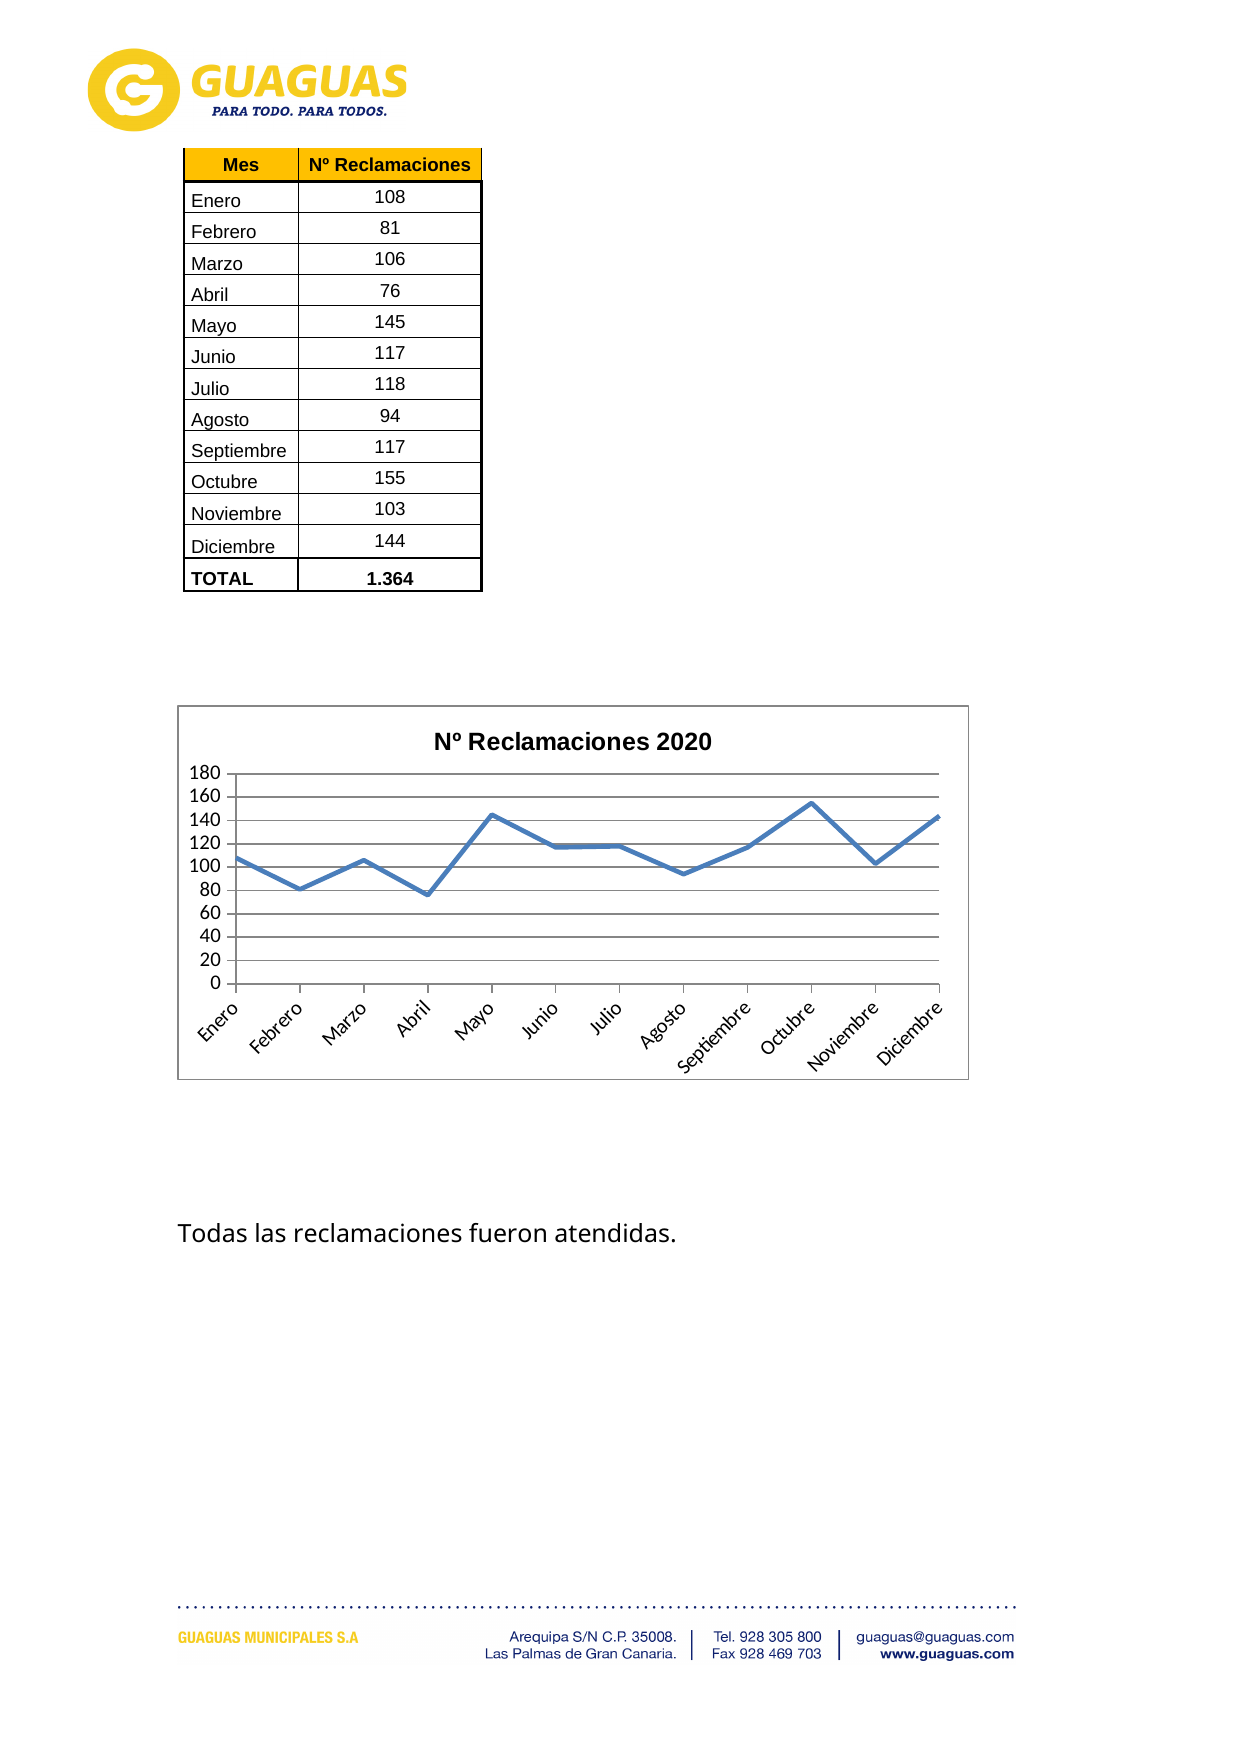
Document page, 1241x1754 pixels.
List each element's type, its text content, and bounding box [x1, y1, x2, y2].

table_cell 103 [299, 494, 480, 524]
table_cell 117 [299, 338, 480, 368]
table_cell Julio [185, 369, 298, 399]
table_cell Septiembre [185, 431, 298, 462]
table_cell Mes [185, 148, 298, 180]
table_cell 76 [299, 275, 480, 305]
table_cell 117 [299, 431, 480, 462]
table_cell Febrero [185, 213, 298, 243]
table_cell TOTAL [185, 559, 297, 590]
table_cell Marzo [185, 244, 298, 274]
table_cell Noviembre [185, 494, 298, 524]
table_cell Diciembre [185, 525, 298, 557]
table_cell Junio [185, 338, 298, 368]
text Todas las reclamaciones fueron atendidas. [177, 1216, 1063, 1250]
table_cell Octubre [185, 463, 298, 493]
table_cell Abril [185, 275, 298, 305]
table_cell 94 [299, 400, 480, 430]
table_cell 145 [299, 306, 480, 337]
table_cell Agosto [185, 400, 298, 430]
table_cell 1.364 [299, 559, 480, 590]
table_cell 144 [299, 525, 480, 557]
table_cell 108 [299, 183, 480, 212]
table_cell Nº Reclamaciones [299, 148, 481, 180]
table_cell Mayo [185, 306, 298, 337]
table_cell 106 [299, 244, 480, 274]
table_cell Enero [185, 183, 298, 212]
table_cell 81 [299, 213, 480, 243]
table_cell 155 [299, 463, 480, 493]
table_cell 118 [299, 369, 480, 399]
